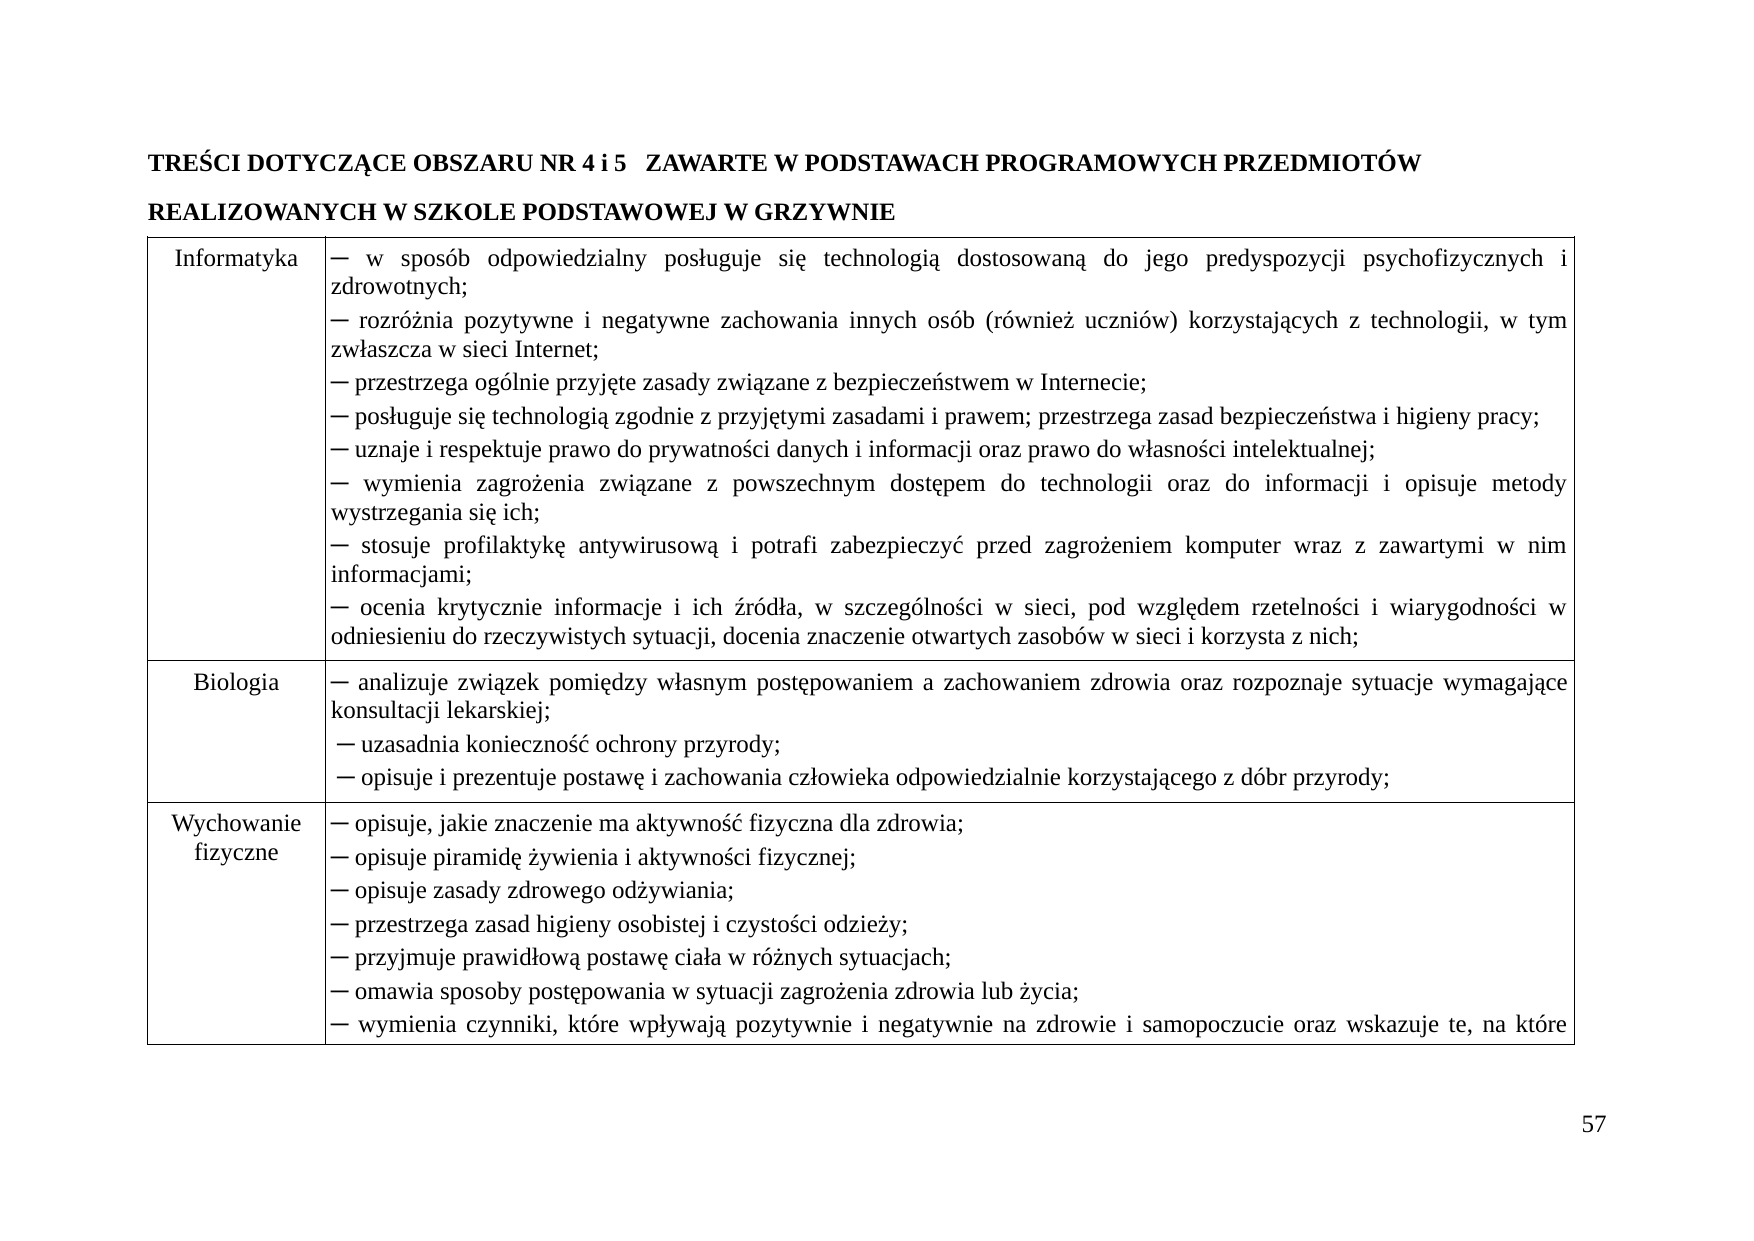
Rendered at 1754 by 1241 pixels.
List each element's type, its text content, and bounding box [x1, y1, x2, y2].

table_header ─ w sposób odpowiedzialny posługuje się technologią dostosowaną do jego predyspozycji psychofizycznych i zdrowotnych; ─ rozróżnia pozytywne i negatywne zachowania innych osób (również uczniów) korzystających z technologii, w tym zwłaszcza w sieci Internet; ─ przestrzega ogólnie przyjęte zasady związane z bezpieczeństwem w Internecie; ─ posługuje się technologią zgodnie z przyjętymi zasadami i prawem; przestrzega zasad bezpieczeństwa i higieny pracy; ─ uznaje i respektuje prawo do prywatności danych i informacji oraz prawo do własności intelektualnej; ─ wymienia zagrożenia związane z powszechnym dostępem do technologii oraz do informacji i opisuje metody wystrzegania się ich; ─ stosuje profilaktykę antywirusową i potrafi zabezpieczyć przed zagrożeniem komputer wraz z zawartymi w nim informacjami; ─ ocenia krytycznie informacje i ich źródła, w szczególności w sieci, pod względem rzetelności i wiarygodności w odniesieniu do rzeczywistych sytuacji, docenia znaczenie otwartych zasobów w sieci i korzysta z nich; [326, 238, 1574, 660]
table_cell ─ analizuje związek pomiędzy własnym postępowaniem a zachowaniem zdrowia oraz rozpoznaje sytuacje wymagające konsultacji lekarskiej; ─ uzasadnia konieczność ochrony przyrody; ─ opisuje i prezentuje postawę i zachowania człowieka odpowiedzialnie korzystającego z dóbr przyrody; [326, 661, 1574, 802]
table_cell Biologia [148, 661, 325, 802]
table_cell ─ opisuje, jakie znaczenie ma aktywność fizyczna dla zdrowia; ─ opisuje piramidę żywienia i aktywności fizycznej; ─ opisuje zasady zdrowego odżywiania; ─ przestrzega zasad higieny osobistej i czystości odzieży; ─ przyjmuje prawidłową postawę ciała w różnych sytuacjach; ─ omawia sposoby postępowania w sytuacji zagrożenia zdrowia lub życia; ─ wymienia czynniki, które wpływają pozytywnie i negatywnie na zdrowie i samopoczucie oraz wskazuje te, na które [326, 803, 1574, 1044]
table_cell Wychowanie fizyczne [148, 803, 325, 1044]
text REALIZOWANYCH W SZKOLE PODSTAWOWEJ W GRZYWNIE [148, 197, 1606, 226]
text TREŚCI DOTYCZĄCE OBSZARU NR 4 i 5 ZAWARTE W PODSTAWACH PROGRAMOWYCH PRZEDMIOTÓW [148, 148, 1606, 176]
table_header Informatyka [148, 238, 325, 660]
